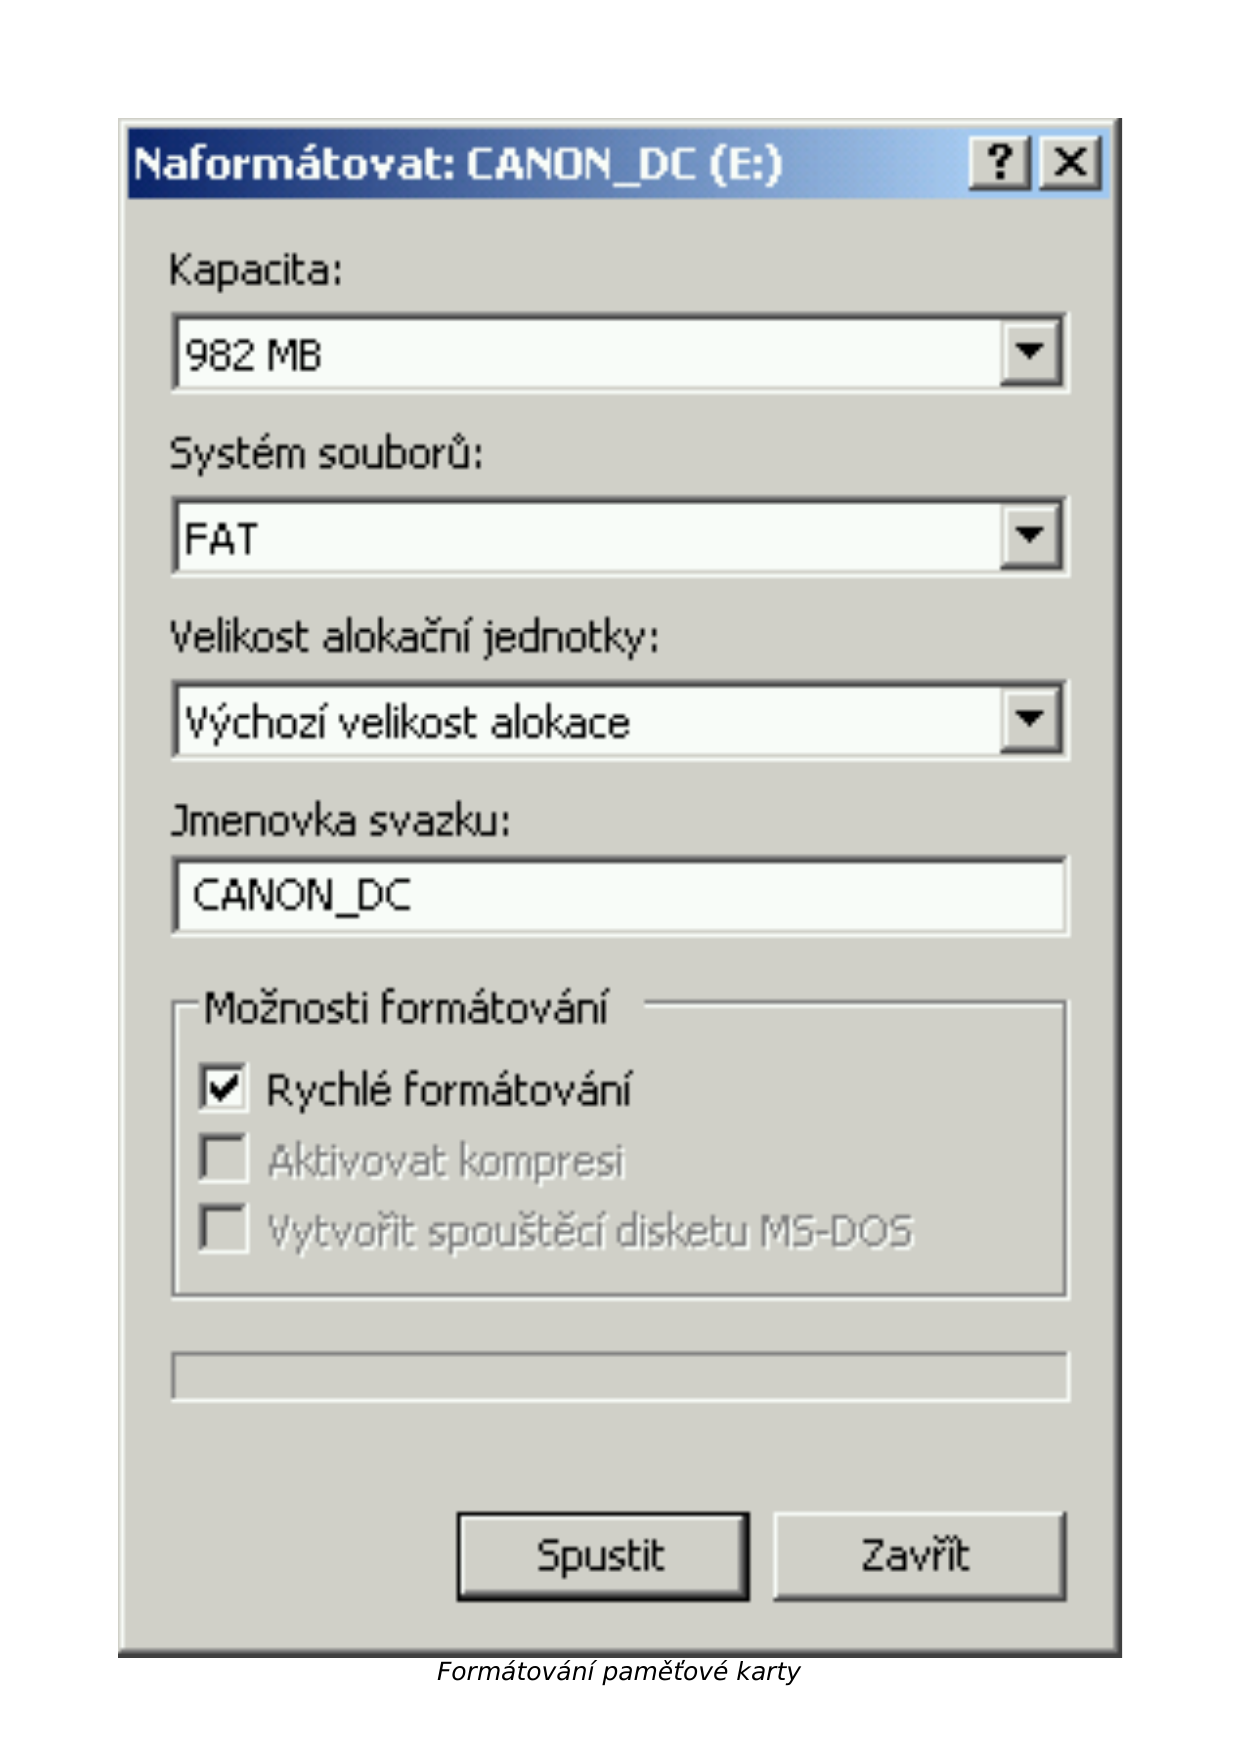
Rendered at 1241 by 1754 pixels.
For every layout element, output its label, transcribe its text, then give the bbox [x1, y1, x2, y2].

picture [118, 118, 1123, 1658]
list Formátování paměťové karty [118, 1658, 1122, 1686]
